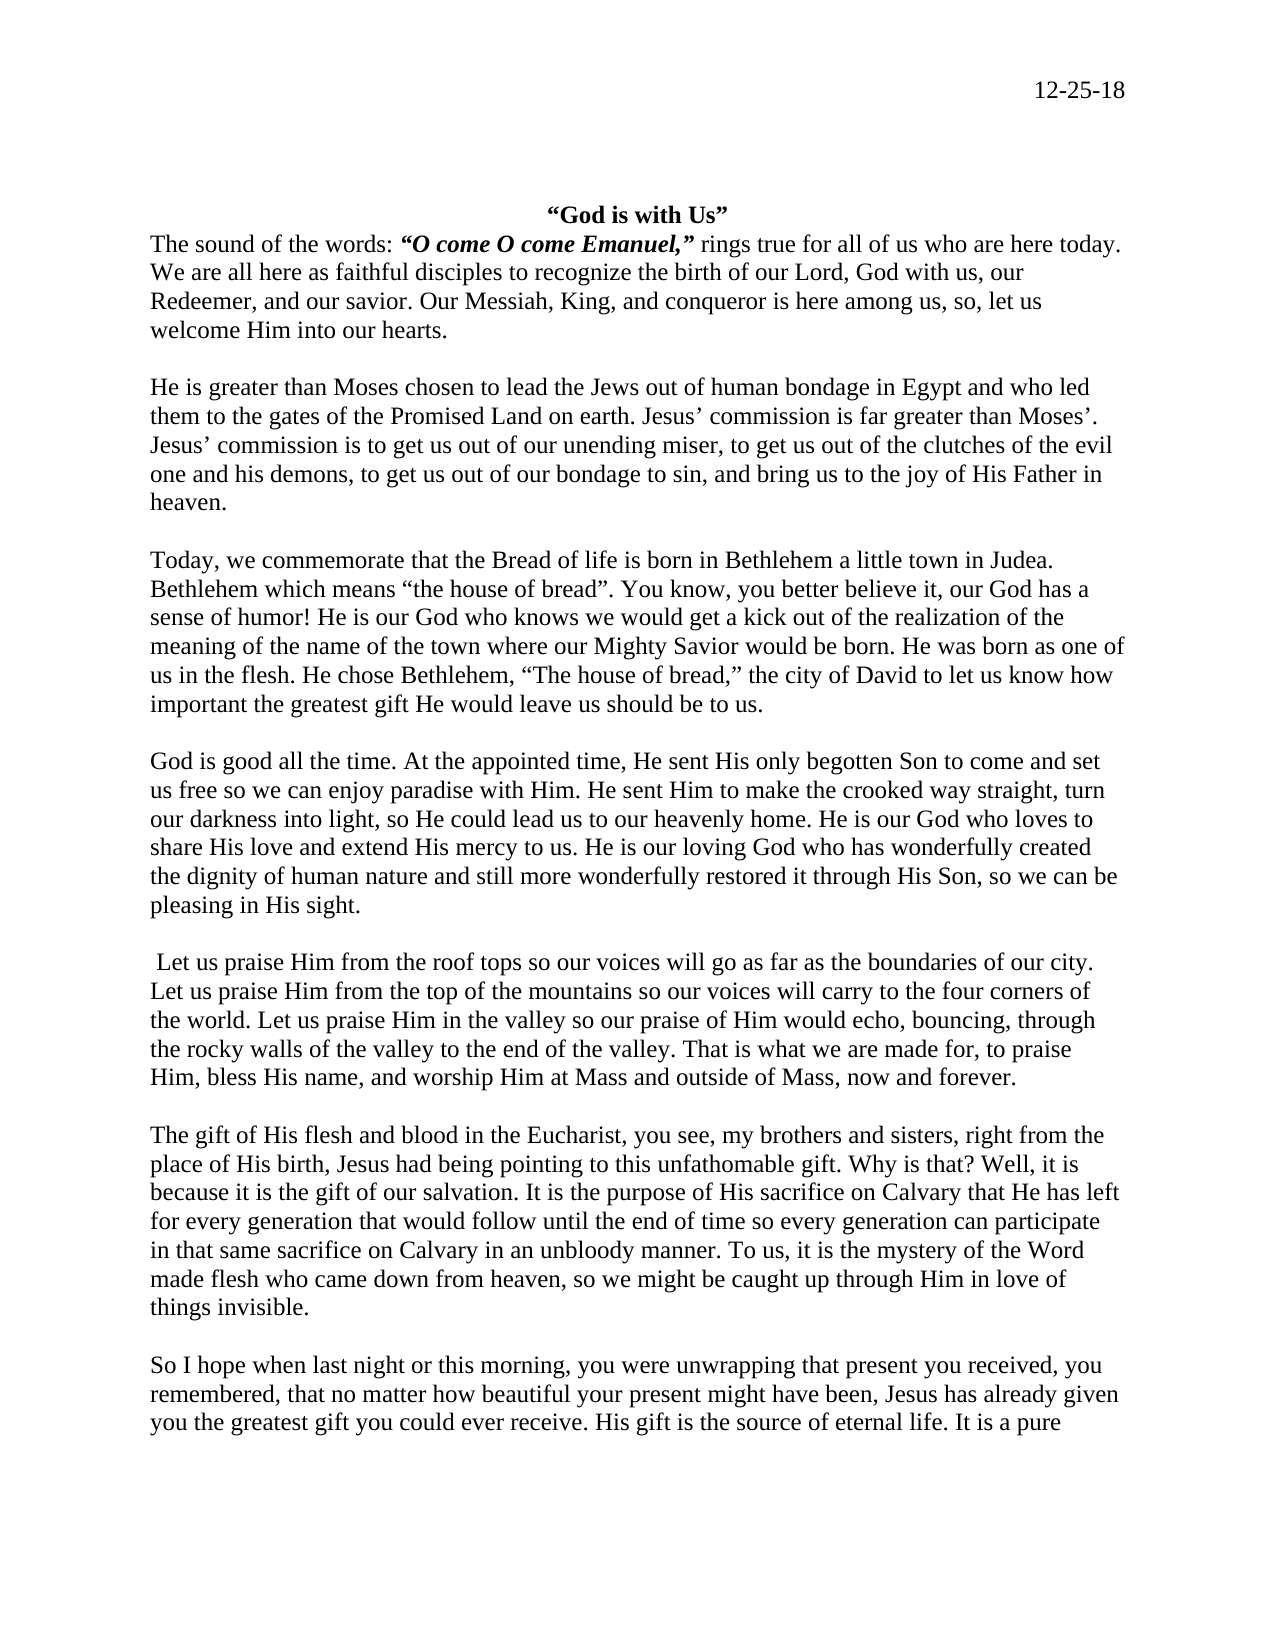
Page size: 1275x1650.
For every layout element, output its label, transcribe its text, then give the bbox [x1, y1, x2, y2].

subtitle “God is with Us” [150, 200, 1125, 229]
text So I hope when last night or this morning, you were unwrapping that present you received, you remembered, that no matter how beautiful your present might have been, Jesus has already given you the greatest gift you could ever receive. His gift is the source of eternal life. It is a pure [150, 1350, 1125, 1436]
text The sound of the words: “O come O come Emanuel,” rings true for all of us who are here today. We are all here as faithful disciples to recognize the birth of our Lord, God with us, our Redeemer, and our savior. Our Messiah, King, and conqueror is here among us, so, let us welcome Him into our hearts. [150, 229, 1125, 344]
text God is good all the time. At the appointed time, He sent His only begotten Son to come and set us free so we can enjoy paradise with Him. He sent Him to make the crooked way straight, turn our darkness into light, so He could lead us to our heavenly home. He is our God who loves to share His love and extend His mercy to us. He is our loving God who has wonderfully created the dignity of human nature and still more wonderfully restored it through His Son, so we can be pleasing in His sight. [150, 746, 1125, 919]
text He is greater than Moses chosen to lead the Jews out of human bondage in Egypt and who led them to the gates of the Promised Land on earth. Jesus’ commission is far greater than Moses’. Jesus’ commission is to get us out of our unending miser, to get us out of the clutches of the evil one and his demons, to get us out of our bondage to sin, and bring us to the joy of His Father in heaven. [150, 372, 1125, 516]
text Today, we commemorate that the Bread of life is born in Bethlehem a little town in Judea. Bethlehem which means “the house of bread”. You know, you better believe it, our God has a sense of humor! He is our God who knows we would get a kick out of the realization of the meaning of the name of the town where our Mighty Savior would be born. He was born as one of us in the flesh. He chose Bethlehem, “The house of bread,” the city of David to let us know how important the greatest gift He would leave us should be to us. [150, 545, 1125, 717]
text The gift of His flesh and blood in the Eucharist, you see, my brothers and sisters, right from the place of His birth, Jesus had being pointing to this unfathomable gift. Why is that? Well, it is because it is the gift of our salvation. It is the purpose of His sacrifice on Calvary that He has left for every generation that would follow until the end of time so every generation can participate in that same sacrifice on Calvary in an unbloody manner. To us, it is the mystery of the Word made flesh who came down from heaven, so we might be caught up through Him in love of things invisible. [150, 1120, 1125, 1321]
text Let us praise Him from the roof tops so our voices will go as far as the boundaries of our city. Let us praise Him from the top of the mountains so our voices will carry to the four corners of the world. Let us praise Him in the valley so our praise of Him would echo, bouncing, through the rocky walls of the valley to the end of the valley. That is what we are made for, to praise Him, bless His name, and worship Him at Mass and outside of Mass, now and forever. [150, 947, 1125, 1091]
